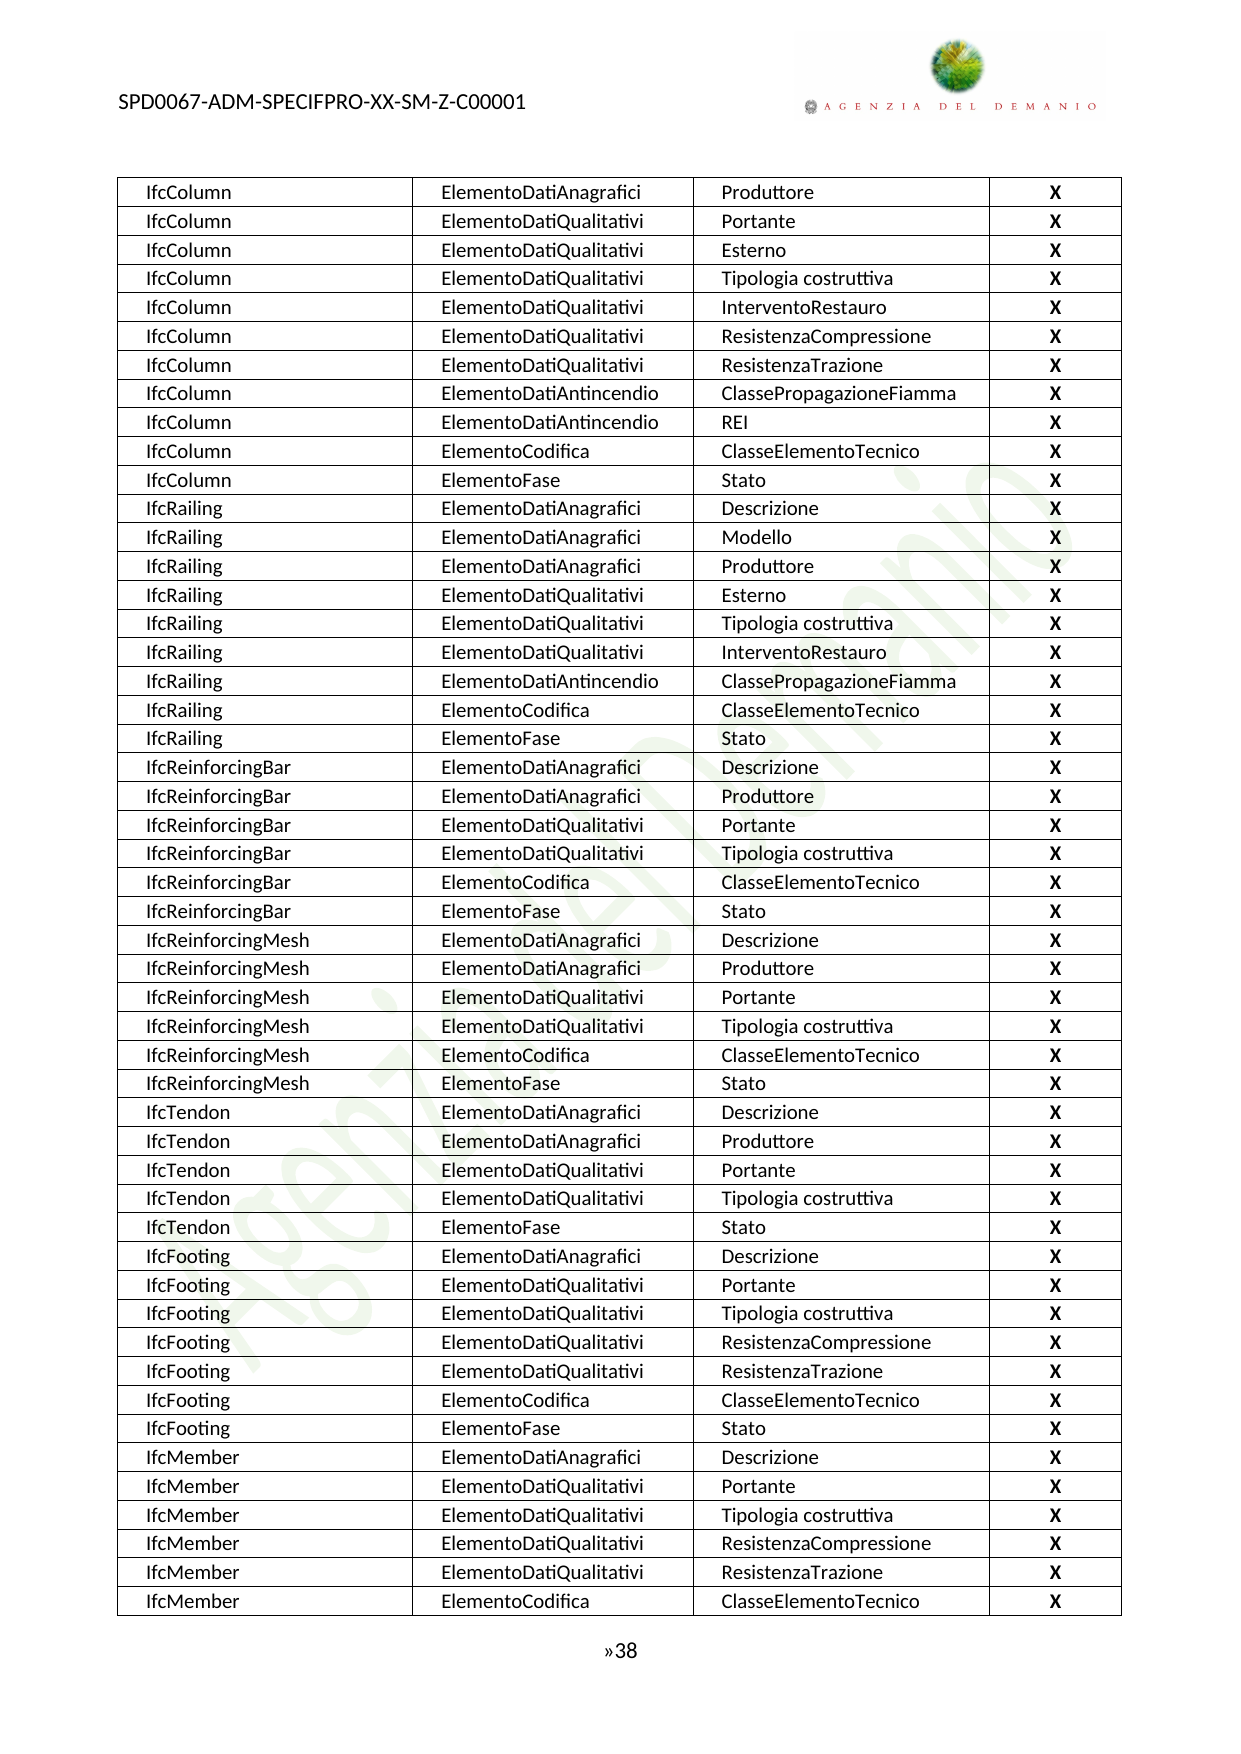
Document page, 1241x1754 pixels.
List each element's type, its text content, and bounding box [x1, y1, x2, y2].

table_cell IfcFooting [319, 1300, 358, 1320]
table_cell ElementoDatiQualitativi [413, 1357, 693, 1385]
table_cell IfcColumn [118, 322, 412, 350]
table_cell X [990, 1271, 1121, 1298]
table_cell IfcReinforcingBar [118, 811, 412, 838]
table_cell X [990, 983, 1121, 1011]
table_cell [948, 552, 989, 580]
table_cell Produttore [694, 1127, 989, 1155]
table_cell IfcTendon [324, 1185, 404, 1212]
table_cell Produttore [732, 782, 777, 810]
table_cell Portante [694, 1156, 989, 1183]
table_cell ClasseElementoTecnico [894, 696, 989, 723]
table_cell X [990, 1328, 1121, 1356]
table_cell Descrizione [758, 753, 989, 781]
table_cell ClassePropagazioneFiamma [783, 679, 817, 695]
table_cell X [990, 782, 1121, 810]
table_cell ElementoCodifica [645, 868, 693, 896]
table_cell X [990, 1443, 1121, 1471]
table_cell X [990, 1501, 1121, 1528]
table_cell X [1044, 495, 1121, 522]
table_cell ElementoDatiAnagrafici [492, 1098, 693, 1126]
table_cell X [1065, 523, 1121, 551]
table_cell X [990, 437, 1121, 465]
table_cell ElementoFase [413, 725, 693, 752]
table_cell X [990, 1415, 1121, 1442]
table_cell Tipologia costruttiva [761, 840, 989, 867]
table_cell ElementoDatiAnagrafici [604, 926, 693, 953]
table_cell X [990, 610, 1121, 637]
table_cell ElementoDatiAntincendio [413, 380, 693, 407]
table_cell ClassePropagazioneFiamma [865, 667, 915, 695]
table_cell X [990, 1386, 1121, 1413]
table_cell Portante [694, 1472, 989, 1500]
table_cell IfcMember [118, 1443, 412, 1471]
table_cell IfcFooting [318, 1281, 357, 1298]
table_cell Esterno [694, 581, 923, 608]
table_cell IfcMember [118, 1587, 412, 1615]
table_cell ElementoDatiAnagrafici [413, 926, 514, 953]
table_cell IfcReinforcingMesh [118, 1012, 412, 1040]
table_cell IfcColumn [118, 408, 412, 436]
table_cell ElementoDatiAnagrafici [413, 753, 627, 781]
table_cell ElementoDatiAnagrafici [413, 955, 533, 982]
table_cell IfcTendon [248, 1213, 289, 1241]
table_cell [348, 1127, 408, 1155]
table_cell ElementoCodifica [599, 868, 654, 896]
table_cell IfcMember [118, 1558, 412, 1586]
table_cell IfcReinforcingMesh [118, 955, 412, 982]
table_cell ElementoDatiAnagrafici [531, 955, 596, 982]
table_cell X [990, 351, 1121, 378]
table_cell ClasseElementoTecnico [694, 868, 989, 896]
table_cell ResistenzaCompressione [694, 322, 989, 350]
table_cell ClassePropagazioneFiamma [936, 667, 989, 695]
table_cell ElementoFase [532, 897, 580, 925]
table_cell ElementoDatiAnagrafici [413, 523, 693, 551]
table_cell ResistenzaTrazione [694, 1357, 989, 1385]
table_cell IfcReinforcingMesh [118, 926, 412, 953]
table_cell Produttore [763, 782, 810, 801]
table_cell X [990, 408, 1121, 436]
table_cell Descrizione [694, 495, 981, 522]
table_cell IfcRailing [118, 638, 412, 666]
table_cell Stato [694, 466, 973, 493]
table_cell IfcFooting [118, 1328, 240, 1356]
table_cell Stato [734, 726, 771, 752]
table_cell Tipologia costruttiva [707, 840, 749, 865]
table_cell Stato [866, 725, 989, 752]
table_cell IfcColumn [118, 265, 412, 292]
table_cell X [990, 1156, 1121, 1183]
table_cell [348, 1113, 379, 1126]
table_cell ElementoDatiQualitativi [413, 811, 596, 838]
table_cell X [990, 581, 1121, 608]
table_cell Produttore [694, 552, 899, 580]
table_cell ElementoDatiQualitativi [413, 1501, 693, 1528]
table_cell ElementoDatiAntincendio [413, 408, 693, 436]
table_cell Modello [694, 523, 970, 551]
table_cell Tipologia costruttiva [694, 1501, 989, 1528]
table_cell Produttore [820, 782, 989, 810]
table_cell [365, 1098, 412, 1126]
table_cell IfcTendon [118, 1185, 264, 1212]
table_cell InterventoRestauro [694, 638, 801, 666]
table_cell IfcReinforcingMesh [118, 1041, 412, 1068]
table_cell IfcFooting [236, 1300, 324, 1327]
table_cell [962, 523, 989, 550]
table_cell IfcReinforcingBar [118, 840, 412, 867]
table_cell Produttore [694, 782, 736, 810]
table_cell IfcReinforcingMesh [118, 983, 412, 1011]
table_cell Stato [770, 725, 817, 752]
table_cell [990, 478, 1021, 493]
table_cell IfcTendon [268, 1185, 301, 1212]
table_cell ElementoFase [464, 1070, 514, 1097]
table_cell IfcTendon [118, 1098, 341, 1126]
table_cell X [990, 533, 1009, 551]
table_cell ElementoDatiAnagrafici [590, 955, 693, 982]
table_cell ElementoDatiQualitativi [413, 1012, 494, 1040]
table_cell IfcFooting [118, 1300, 220, 1327]
table_cell ElementoCodifica [498, 1041, 529, 1068]
table_cell ElementoDatiQualitativi [413, 581, 693, 608]
table_cell ElementoCodifica [413, 1587, 693, 1615]
table_cell ElementoFase [413, 1415, 693, 1442]
table_cell IfcFooting [118, 1386, 412, 1413]
table_cell X [990, 1587, 1121, 1615]
table_cell ClasseElementoTecnico [694, 437, 989, 465]
table_cell ElementoDatiAntincendio [413, 667, 693, 695]
table_cell ElementoCodifica [413, 437, 693, 465]
table_cell ElementoDatiQualitativi [413, 1558, 693, 1586]
table_cell [903, 610, 952, 637]
table_cell Tipologia costruttiva [694, 610, 898, 637]
table_cell IfcFooting [352, 1271, 412, 1298]
table_cell ElementoDatiQualitativi [612, 983, 693, 1011]
table_cell InterventoRestauro [811, 650, 844, 666]
table_cell IfcColumn [118, 207, 412, 235]
table_cell X [990, 1098, 1121, 1126]
table_cell ElementoDatiQualitativi [502, 1012, 693, 1040]
table_cell [981, 479, 989, 493]
table_cell IfcMember [118, 1472, 412, 1500]
table_cell ElementoDatiQualitativi [589, 811, 684, 838]
table_cell X [1006, 466, 1121, 493]
table_cell ElementoFase [534, 1070, 693, 1097]
table_cell Descrizione [737, 753, 760, 765]
table_cell ElementoDatiAnagrafici [561, 926, 607, 953]
table_cell ElementoDatiQualitativi [413, 207, 693, 235]
table_cell IfcFooting [200, 1242, 282, 1270]
table_cell Portante [694, 811, 749, 838]
table_cell Stato [810, 725, 874, 752]
table_cell ClasseElementoTecnico [694, 1041, 989, 1068]
table_cell X [990, 840, 1121, 867]
table_cell ElementoDatiAnagrafici [528, 932, 568, 953]
table_cell ElementoDatiQualitativi [413, 1472, 693, 1500]
table_cell IfcColumn [118, 236, 412, 263]
table_cell IfcMember [118, 1501, 412, 1528]
table_cell IfcFooting [118, 1242, 182, 1270]
table_cell ElementoFase [502, 1070, 529, 1082]
table_cell ElementoDatiQualitativi [413, 1300, 693, 1327]
table_cell [990, 495, 1048, 522]
table_cell ElementoDatiAnagrafici [432, 1098, 500, 1126]
table_cell ElementoDatiAnagrafici [639, 754, 693, 781]
table_cell ElementoDatiQualitativi [413, 840, 625, 867]
table_cell ClasseElementoTecnico [694, 1386, 989, 1413]
table_cell REI [694, 408, 989, 436]
table_cell IfcColumn [118, 351, 412, 378]
table_cell ElementoDatiQualitativi [413, 638, 693, 666]
table_cell IfcReinforcingMesh [118, 1070, 412, 1097]
table_cell IfcFooting [242, 1271, 309, 1298]
table_cell ClasseElementoTecnico [694, 696, 788, 723]
table_cell ElementoDatiQualitativi [413, 1185, 693, 1212]
table_cell InterventoRestauro [832, 638, 889, 666]
table_cell InterventoRestauro [900, 638, 931, 666]
table_cell IfcRailing [118, 552, 412, 580]
table_cell Stato [694, 1213, 989, 1241]
table_cell X [990, 1070, 1121, 1097]
table_cell [916, 581, 984, 608]
table_cell ElementoFase [413, 466, 693, 493]
table_cell ElementoCodifica [413, 1041, 442, 1068]
table_cell ElementoFase [579, 897, 616, 920]
table_cell ElementoDatiQualitativi [413, 983, 563, 1011]
table_cell X [990, 265, 1121, 292]
table_cell ElementoCodifica [578, 880, 617, 896]
table_cell ClasseElementoTecnico [694, 1587, 989, 1615]
table_cell [990, 571, 999, 580]
table_cell ElementoDatiQualitativi [413, 1530, 693, 1557]
table_cell Esterno [694, 236, 989, 263]
table_cell ElementoCodifica [531, 1041, 693, 1068]
table_cell ElementoDatiQualitativi [413, 293, 693, 321]
table_cell Tipologia costruttiva [694, 1012, 989, 1040]
table_cell Descrizione [694, 1242, 989, 1270]
table_cell IfcColumn [118, 437, 412, 465]
table_cell ElementoDatiAnagrafici [413, 178, 693, 206]
table_cell X [990, 868, 1121, 896]
table_cell ElementoDatiQualitativi [413, 351, 693, 378]
table_cell IfcTendon [322, 1213, 374, 1237]
table_cell Descrizione [699, 753, 726, 772]
table_cell IfcTendon [118, 1156, 284, 1183]
table_cell ElementoDatiAnagrafici [473, 1127, 693, 1155]
table_cell X [990, 753, 1121, 781]
table_cell X [990, 1012, 1121, 1040]
table_cell Tipologia costruttiva [694, 1300, 989, 1327]
table_cell IfcTendon [118, 1213, 243, 1241]
table_cell IfcColumn [118, 293, 412, 321]
table_cell ElementoCodifica [413, 696, 693, 723]
table_cell IfcTendon [368, 1156, 412, 1183]
table_cell IfcReinforcingBar [118, 753, 412, 781]
table_cell IfcRailing [118, 523, 412, 551]
table_cell ClasseElementoTecnico [837, 696, 901, 723]
table_cell X [990, 1127, 1121, 1155]
table_cell IfcFooting [262, 1242, 289, 1252]
table_cell ResistenzaCompressione [694, 1530, 989, 1557]
table_cell Portante [694, 983, 989, 1011]
table_cell X [990, 1300, 1121, 1327]
table_cell ElementoFase [413, 1213, 693, 1241]
table_cell InterventoRestauro [694, 293, 989, 321]
table_cell ElementoDatiQualitativi [413, 265, 693, 292]
table_cell X [990, 926, 1121, 953]
table_cell IfcTendon [299, 1185, 328, 1202]
table_cell IfcRailing [118, 696, 412, 723]
table_cell ClassePropagazioneFiamma [813, 667, 873, 695]
table_cell X [990, 1213, 1121, 1241]
table_cell IfcFooting [118, 1415, 412, 1442]
table_cell ResistenzaTrazione [694, 1558, 989, 1586]
table_cell ElementoFase [413, 897, 535, 925]
table_cell IfcReinforcingBar [118, 782, 412, 810]
table_cell Tipologia costruttiva [694, 265, 989, 292]
table_cell ElementoCodifica [413, 868, 511, 896]
table_cell ElementoDatiQualitativi [413, 322, 693, 350]
table_cell X [990, 696, 1121, 723]
table_cell [649, 782, 693, 810]
table_cell ElementoDatiQualitativi [413, 1271, 693, 1298]
table_cell ElementoDatiQualitativi [413, 1328, 693, 1356]
table_cell Produttore [694, 955, 989, 982]
table_cell X [990, 236, 1121, 263]
table_cell X [990, 667, 1121, 695]
table_cell IfcTendon [386, 1213, 412, 1241]
table_cell ElementoFase [611, 897, 683, 925]
table_cell X [990, 1185, 1121, 1212]
table_cell IfcColumn [118, 380, 412, 407]
table_cell X [990, 178, 1121, 206]
table_cell ElementoDatiAnagrafici [446, 1127, 472, 1144]
table_cell Portante [694, 1271, 989, 1298]
table_cell X [990, 638, 1121, 666]
table_cell X [990, 1530, 1121, 1557]
table_cell IfcReinforcingBar [118, 868, 412, 896]
table_cell X [990, 1041, 1121, 1068]
table_cell InterventoRestauro [931, 638, 989, 666]
table_cell ElementoDatiQualitativi [553, 983, 600, 1008]
table_cell X [990, 1242, 1121, 1270]
table_cell IfcRailing [118, 725, 412, 752]
table_cell ElementoDatiAnagrafici [413, 495, 693, 522]
table_cell IfcTendon [296, 1162, 335, 1183]
table_cell X [991, 552, 1121, 580]
table_cell ClasseElementoTecnico [785, 696, 845, 723]
table_cell Descrizione [694, 1443, 989, 1471]
table_cell Stato [694, 1415, 989, 1442]
table_cell X [990, 1472, 1121, 1500]
table_cell IfcReinforcingBar [118, 897, 412, 925]
table_cell IfcFooting [118, 1357, 412, 1385]
table_cell ElementoFase [674, 897, 693, 916]
table_cell Stato [694, 1070, 989, 1097]
table_cell IfcMember [118, 1530, 412, 1557]
table_cell ClassePropagazioneFiamma [694, 667, 772, 695]
table_cell ElementoDatiAnagrafici [413, 1242, 693, 1270]
table_cell ElementoDatiQualitativi [618, 840, 693, 867]
table_cell IfcRailing [118, 610, 412, 637]
table_cell IfcRailing [118, 667, 412, 695]
table_cell IfcFooting [198, 1271, 244, 1298]
table_cell X [990, 380, 1121, 407]
table_cell Stato [694, 725, 722, 752]
table_cell Stato [694, 897, 989, 925]
table_cell Produttore [694, 178, 989, 206]
table_cell IfcTendon [285, 1213, 333, 1241]
table_cell IfcTendon [118, 1127, 347, 1155]
table_cell X [990, 293, 1121, 321]
table_cell Descrizione [694, 1098, 989, 1126]
table_cell X [990, 1558, 1121, 1586]
table_cell ElementoDatiAnagrafici [413, 782, 656, 810]
table_cell X [990, 322, 1121, 350]
table_cell Portante [754, 811, 989, 838]
table_cell X [990, 811, 1121, 838]
table_cell X [990, 955, 1121, 982]
table_cell ElementoDatiQualitativi [413, 610, 693, 637]
table_cell ElementoDatiAnagrafici [413, 552, 693, 580]
table_cell IfcFooting [193, 1255, 217, 1270]
table_cell X [990, 725, 1121, 752]
table_cell ElementoDatiAnagrafici [413, 1098, 431, 1126]
table_cell ResistenzaTrazione [694, 351, 989, 378]
table_cell ElementoDatiQualitativi [429, 1156, 693, 1183]
table_cell ElementoDatiAnagrafici [413, 1127, 445, 1155]
table_cell IfcFooting [118, 1271, 201, 1298]
table_cell ElementoDatiQualitativi [413, 236, 693, 263]
table_cell IfcRailing [118, 495, 412, 522]
table_cell Tipologia costruttiva [694, 1185, 989, 1212]
table_cell IfcColumn [118, 466, 412, 493]
table_cell X [1001, 523, 1056, 551]
table_cell ElementoCodifica [413, 1386, 693, 1413]
table_cell ElementoFase [418, 1070, 471, 1097]
table_cell ElementoDatiQualitativi [413, 1160, 436, 1183]
table_cell [238, 1328, 412, 1356]
table_cell X [990, 207, 1121, 235]
table_cell IfcTendon [397, 1185, 412, 1200]
table_cell Descrizione [694, 926, 989, 953]
table_cell ElementoCodifica [503, 868, 571, 896]
table_cell X [990, 897, 1121, 925]
table_cell ClassePropagazioneFiamma [694, 380, 989, 407]
table_cell IfcTendon [327, 1156, 375, 1183]
table_cell X [990, 1357, 1121, 1385]
table_cell IfcFooting [367, 1300, 412, 1327]
table_cell IfcColumn [118, 178, 412, 206]
table_cell IfcRailing [118, 581, 412, 608]
table_cell ElementoDatiAnagrafici [413, 1443, 693, 1471]
table_cell [977, 581, 989, 593]
table_cell IfcFooting [291, 1242, 412, 1270]
table_cell ElementoCodifica [435, 1041, 486, 1068]
table_cell ResistenzaCompressione [694, 1328, 989, 1356]
table_cell [909, 552, 956, 580]
table_cell [945, 610, 989, 637]
table_cell Portante [694, 207, 989, 235]
